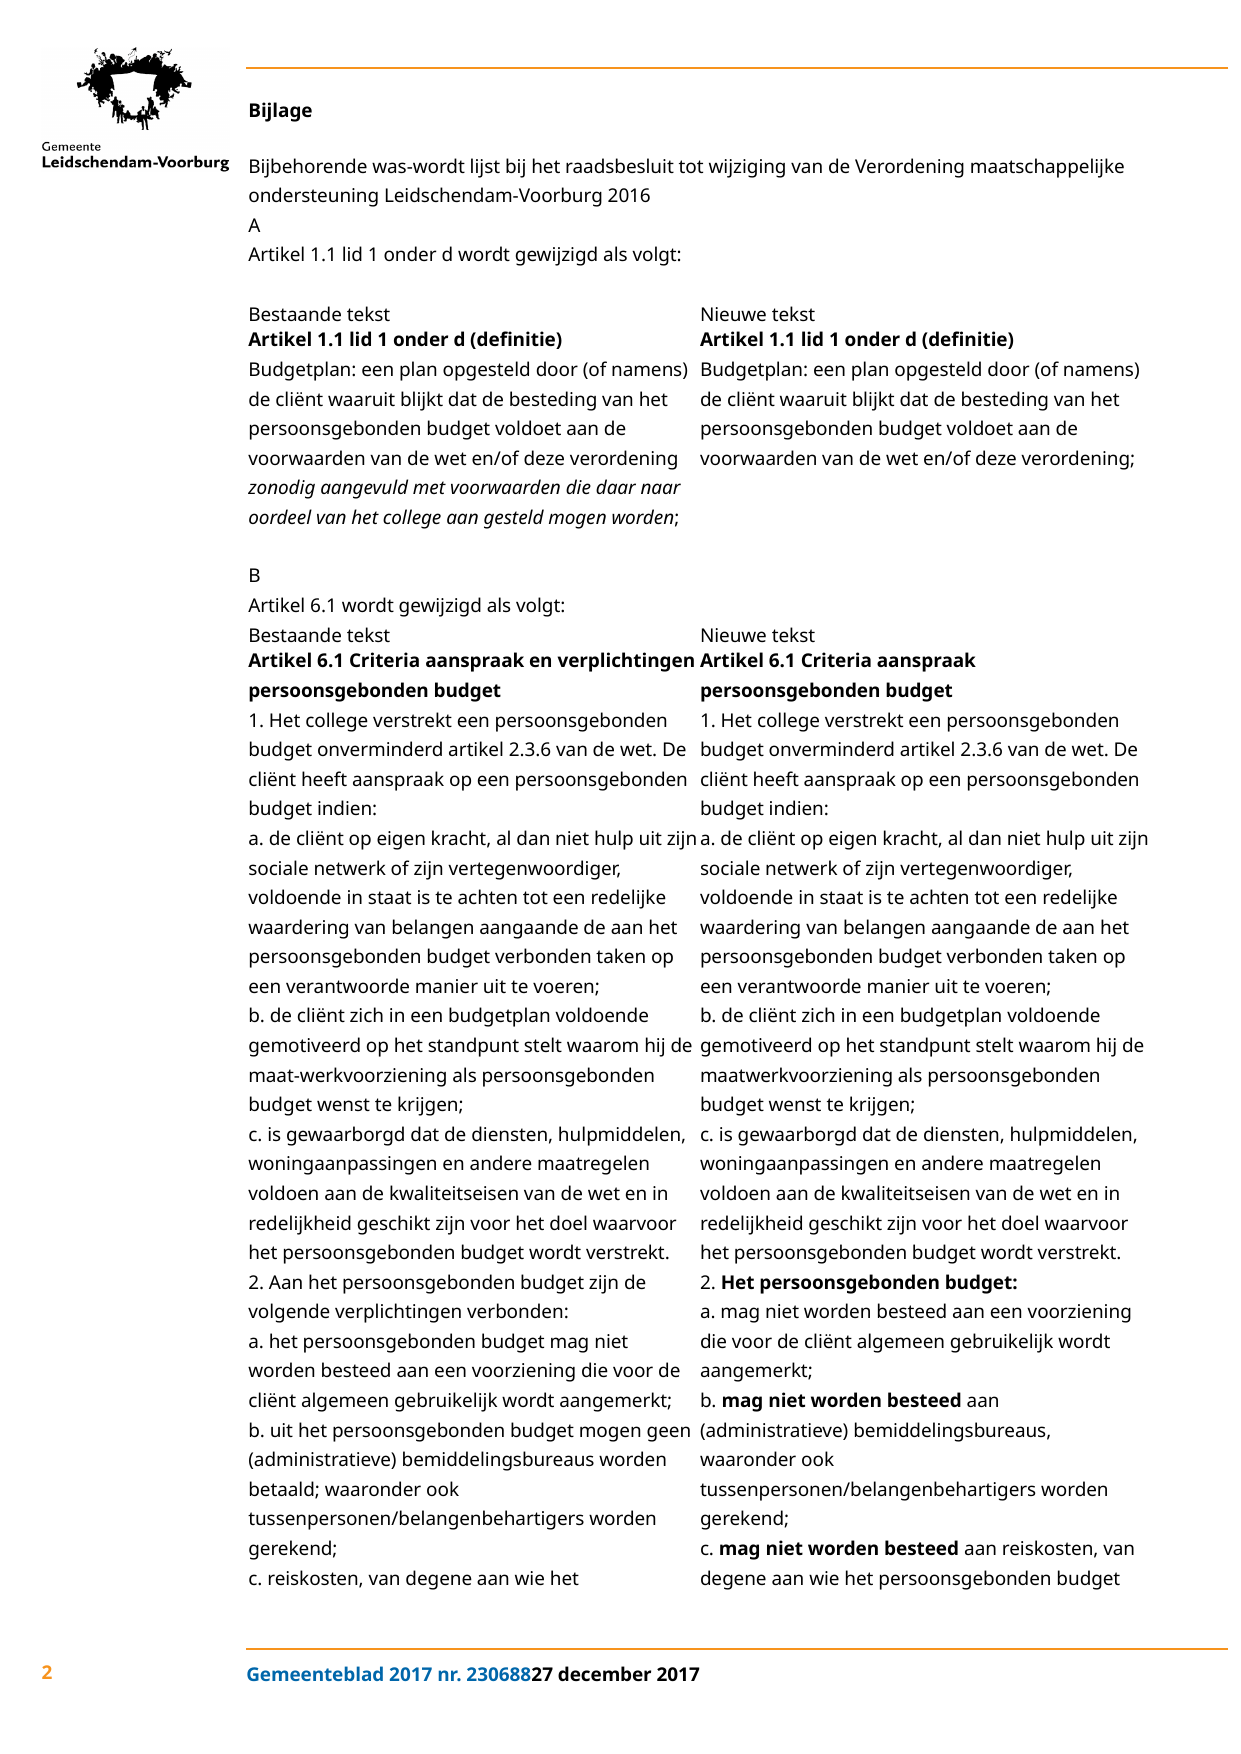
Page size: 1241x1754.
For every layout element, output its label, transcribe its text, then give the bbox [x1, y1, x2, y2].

table_cell Artikel 6.1 Criteria aanspraak persoonsgebonden budget 1. Het college verstrekt een persoonsgebonden budget onverminderd artikel 2.3.6 van de wet. De cliënt heeft aanspraak op een persoonsgebonden budget indien: a. de cliënt op eigen kracht, al dan niet hulp uit zijn sociale netwerk of zijn vertegenwoordiger, voldoende in staat is te achten tot een redelijke waardering van belangen aangaande de aan het persoonsgebonden budget verbonden taken op een verantwoorde manier uit te voeren; b. de cliënt zich in een budgetplan voldoende gemotiveerd op het standpunt stelt waarom hij de maatwerkvoorziening als persoonsgebonden budget wenst te krijgen; c. is gewaarborgd dat de diensten, hulpmiddelen, woningaanpassingen en andere maatregelen voldoen aan de kwaliteitseisen van de wet en in redelijkheid geschikt zijn voor het doel waarvoor het persoonsgebonden budget wordt verstrekt. 2. Het persoonsgebonden budget: a. mag niet worden besteed aan een voorziening die voor de cliënt algemeen gebruikelijk wordt aangemerkt; b. mag niet worden besteed aan (administratieve) bemiddelingsbureaus, waaronder ook tussenpersonen/belangenbehartigers worden gerekend; c. mag niet worden besteed aan reiskosten, van degene aan wie het persoonsgebonden budget [700, 648, 1152, 1591]
table_header Bestaande tekst [248, 301, 700, 327]
table_header Bestaande tekst [248, 622, 700, 648]
text A [248, 212, 1152, 238]
text B [248, 563, 1152, 588]
text Artikel 6.1 wordt gewijzigd als volgt: [248, 592, 1152, 618]
text Bijbehorende was-wordt lijst bij het raadsbesluit tot wijziging van de Verordening maatschappelijke ondersteuning Leidschendam-Voorburg 2016 [248, 153, 1152, 208]
table_header Nieuwe tekst [700, 622, 1152, 648]
text Artikel 1.1 lid 1 onder d wordt gewijzigd als volgt: [248, 242, 1152, 267]
table_cell Artikel 1.1 lid 1 onder d (definitie) Budgetplan: een plan opgesteld door (of namens) de cliënt waaruit blijkt dat de besteding van het persoonsgebonden budget voldoet aan de voorwaarden van de wet en/of deze verordening zonodig aangevuld met voorwaarden die daar naar oordeel van het college aan gesteld mogen worden; [248, 327, 700, 530]
table_cell Artikel 6.1 Criteria aanspraak en verplichtingen persoonsgebonden budget 1. Het college verstrekt een persoonsgebonden budget onverminderd artikel 2.3.6 van de wet. De cliënt heeft aanspraak op een persoonsgebonden budget indien: a. de cliënt op eigen kracht, al dan niet hulp uit zijn sociale netwerk of zijn vertegenwoordiger, voldoende in staat is te achten tot een redelijke waardering van belangen aangaande de aan het persoonsgebonden budget verbonden taken op een verantwoorde manier uit te voeren; b. de cliënt zich in een budgetplan voldoende gemotiveerd op het standpunt stelt waarom hij de maat-werkvoorziening als persoonsgebonden budget wenst te krijgen; c. is gewaarborgd dat de diensten, hulpmiddelen, woningaanpassingen en andere maatregelen voldoen aan de kwaliteitseisen van de wet en in redelijkheid geschikt zijn voor het doel waarvoor het persoonsgebonden budget wordt verstrekt. 2. Aan het persoonsgebonden budget zijn de volgende verplichtingen verbonden: a. het persoonsgebonden budget mag niet worden besteed aan een voorziening die voor de cliënt algemeen gebruikelijk wordt aangemerkt; b. uit het persoonsgebonden budget mogen geen (administratieve) bemiddelingsbureaus worden betaald; waaronder ook tussenpersonen/belangenbehartigers worden gerekend; c. reiskosten, van degene aan wie het [248, 648, 700, 1591]
table_cell Artikel 1.1 lid 1 onder d (definitie) Budgetplan: een plan opgesteld door (of namens) de cliënt waaruit blijkt dat de besteding van het persoonsgebonden budget voldoet aan de voorwaarden van de wet en/of deze verordening; [700, 327, 1152, 530]
picture [41, 47, 231, 172]
text Bijlage [248, 95, 1152, 123]
table_header Nieuwe tekst [700, 301, 1152, 327]
